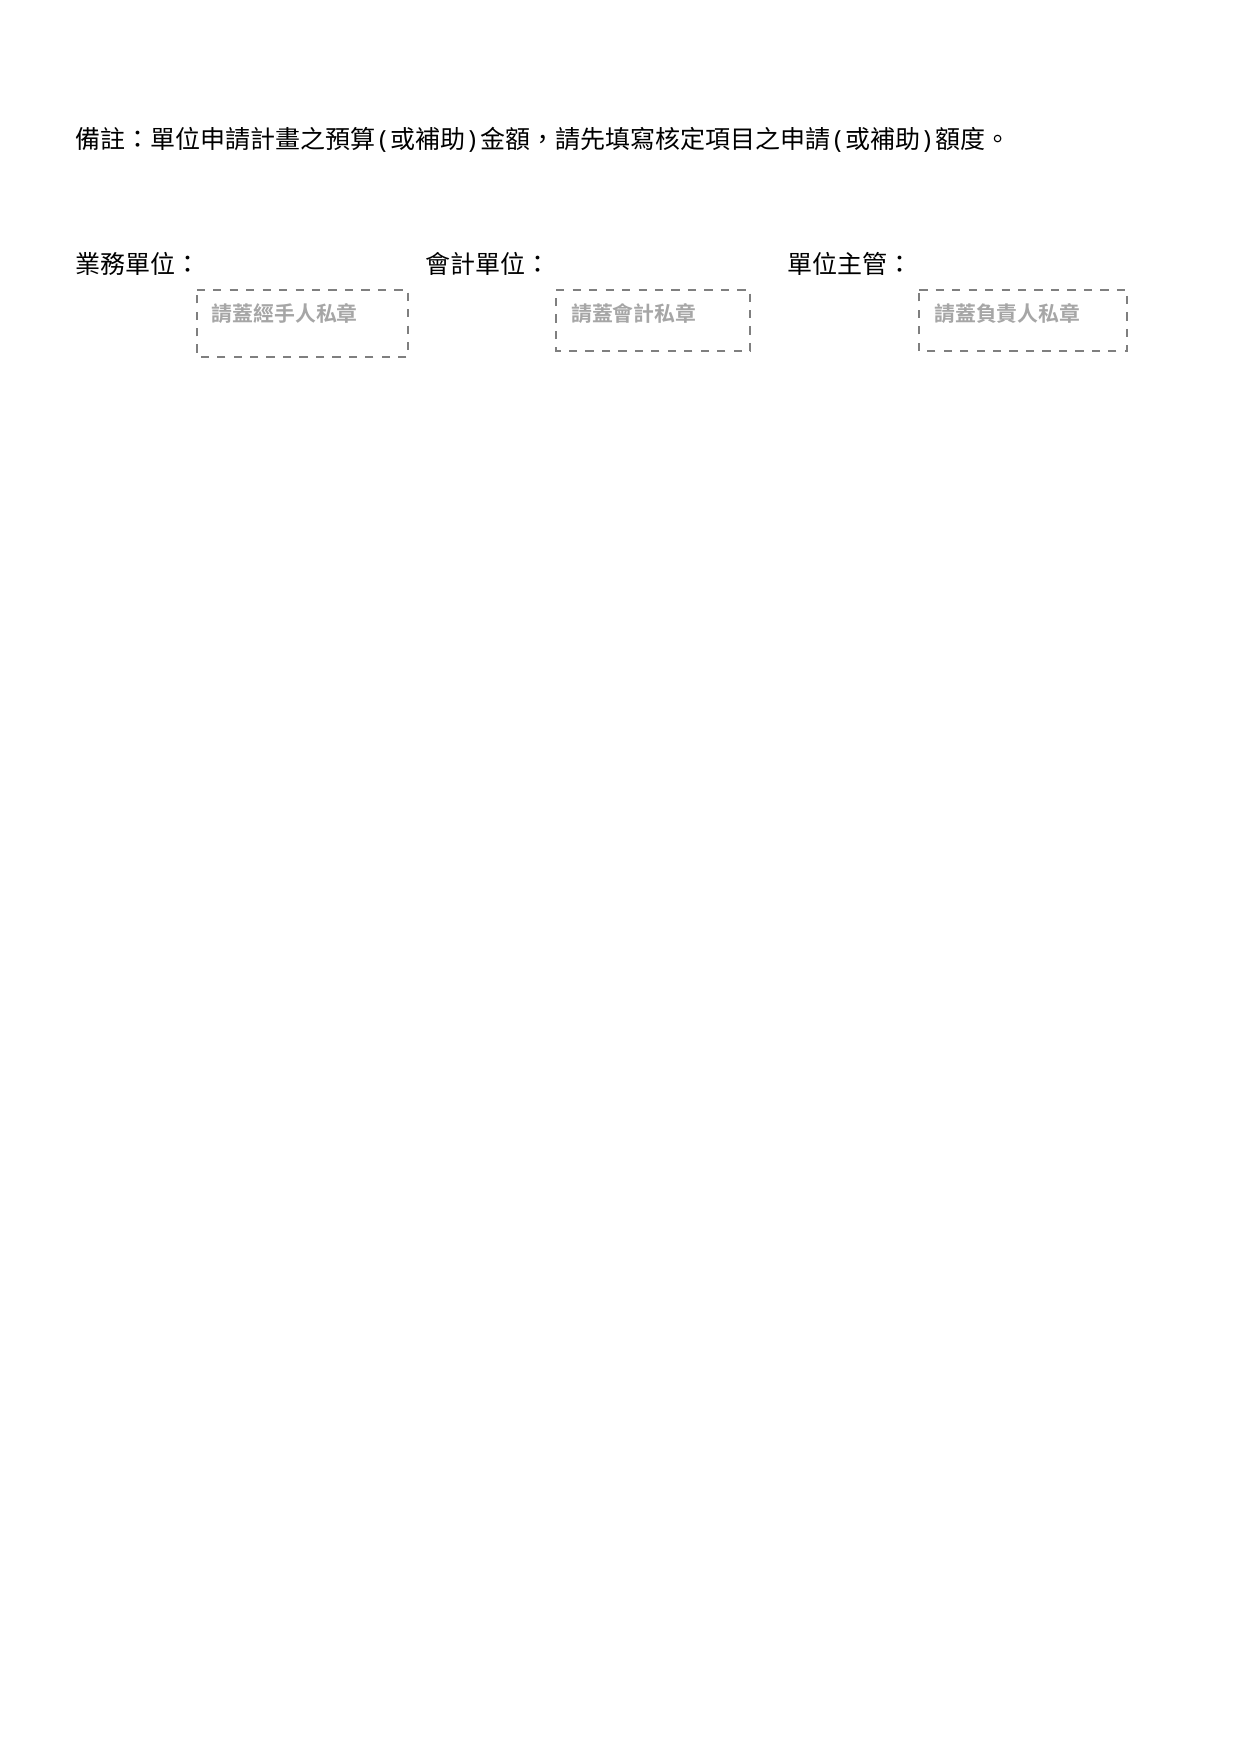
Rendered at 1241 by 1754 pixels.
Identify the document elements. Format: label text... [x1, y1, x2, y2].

text 業務單位： 會計單位： 單位主管： [75, 221, 1165, 283]
text 備註：單位申請計畫之預算(或補助)金額，請先填寫核定項目之申請(或補助)額度。 [75, 96, 1165, 158]
